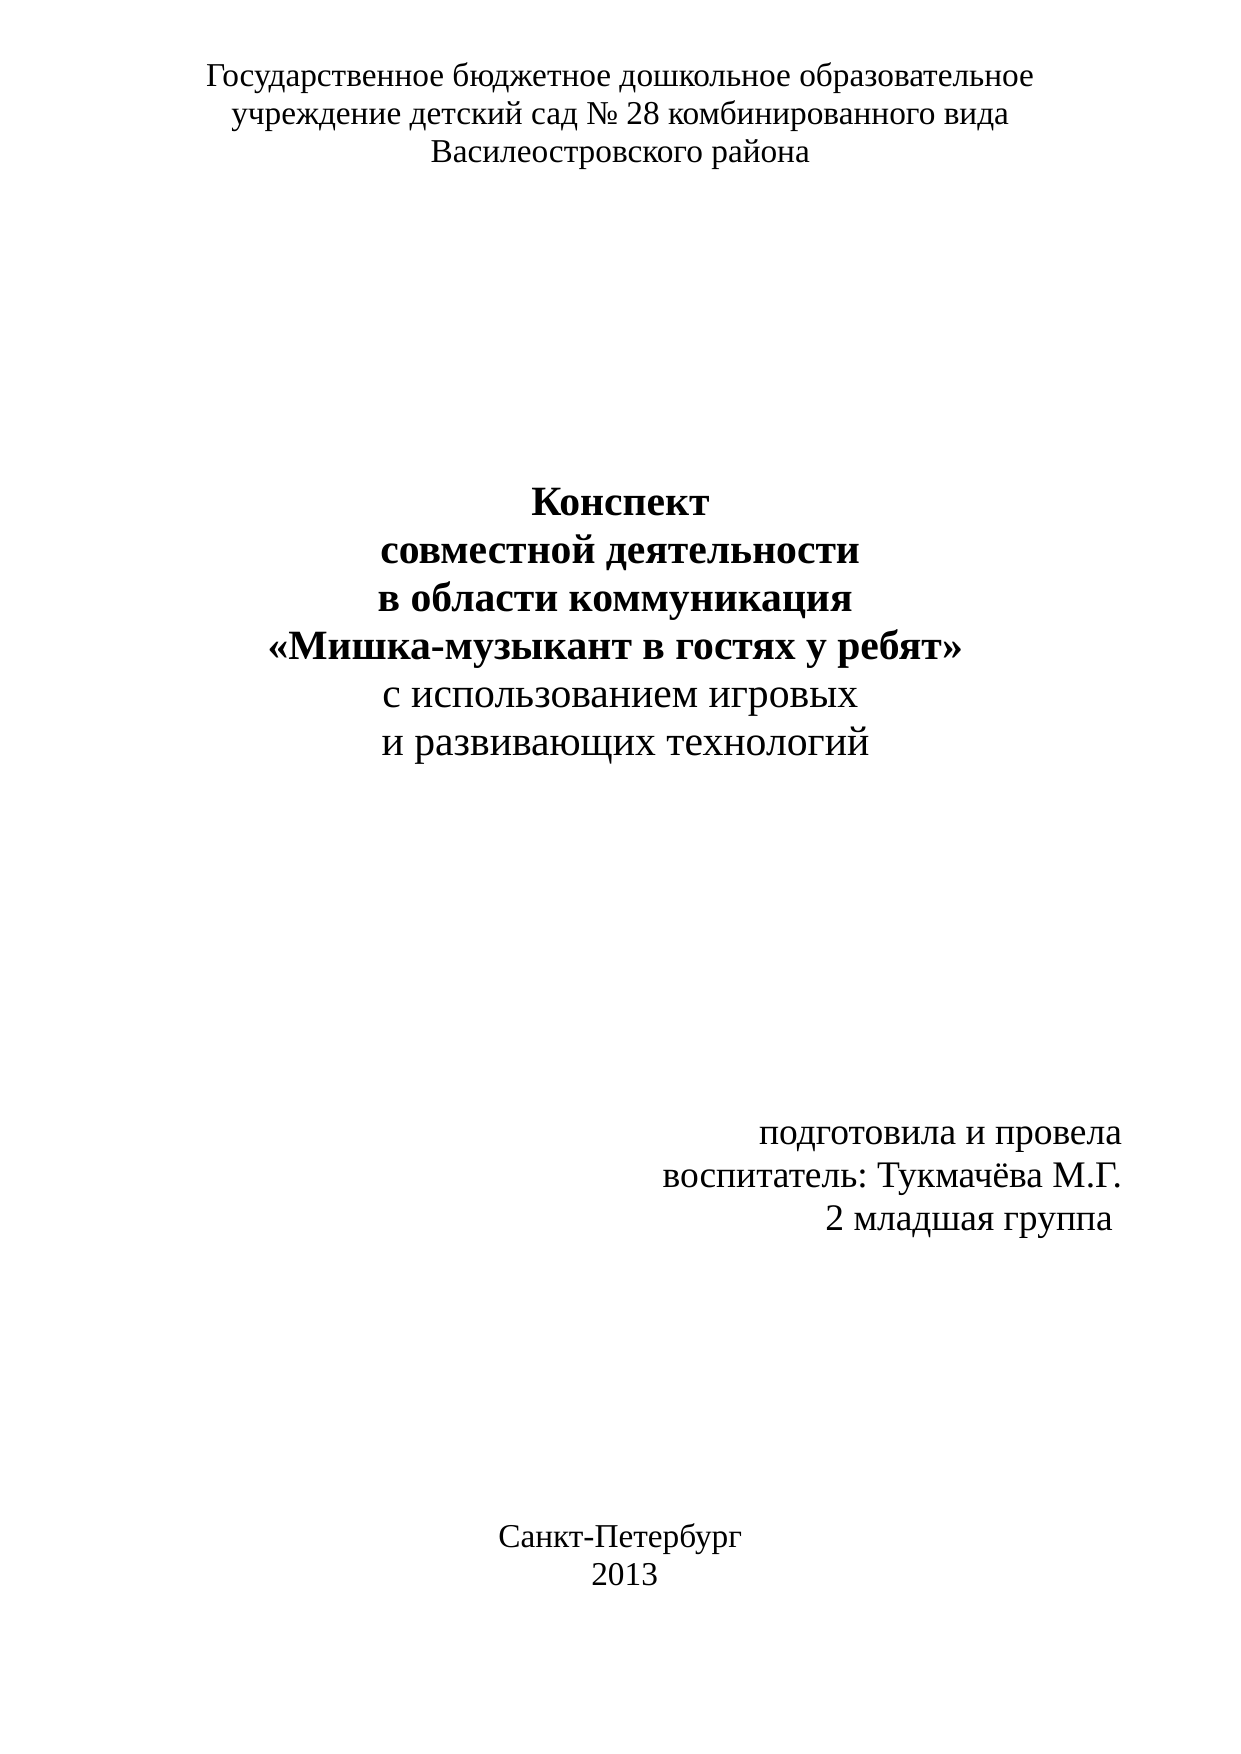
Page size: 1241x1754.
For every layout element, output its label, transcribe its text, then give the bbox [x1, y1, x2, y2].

text подготовила и провела [118, 1109, 1122, 1152]
text 2013 [118, 1555, 1122, 1593]
text воспитатель: Тукмачёва М.Г. [118, 1152, 1122, 1195]
text Государственное бюджетное дошкольное образовательное учреждение детский сад № 28 комбинированного вида Василеостровского района [118, 55, 1122, 170]
text в области коммуникация [118, 572, 1122, 620]
text 2 младшая группа [118, 1195, 1122, 1238]
text и развивающих технологий [118, 716, 1122, 764]
text с использованием игровых [118, 668, 1122, 716]
text Конспект [118, 477, 1122, 524]
text Санкт-Петербург [118, 1516, 1122, 1555]
text «Мишка-музыкант в гостях у ребят» [118, 620, 1122, 668]
text совместной деятельности [118, 524, 1122, 572]
